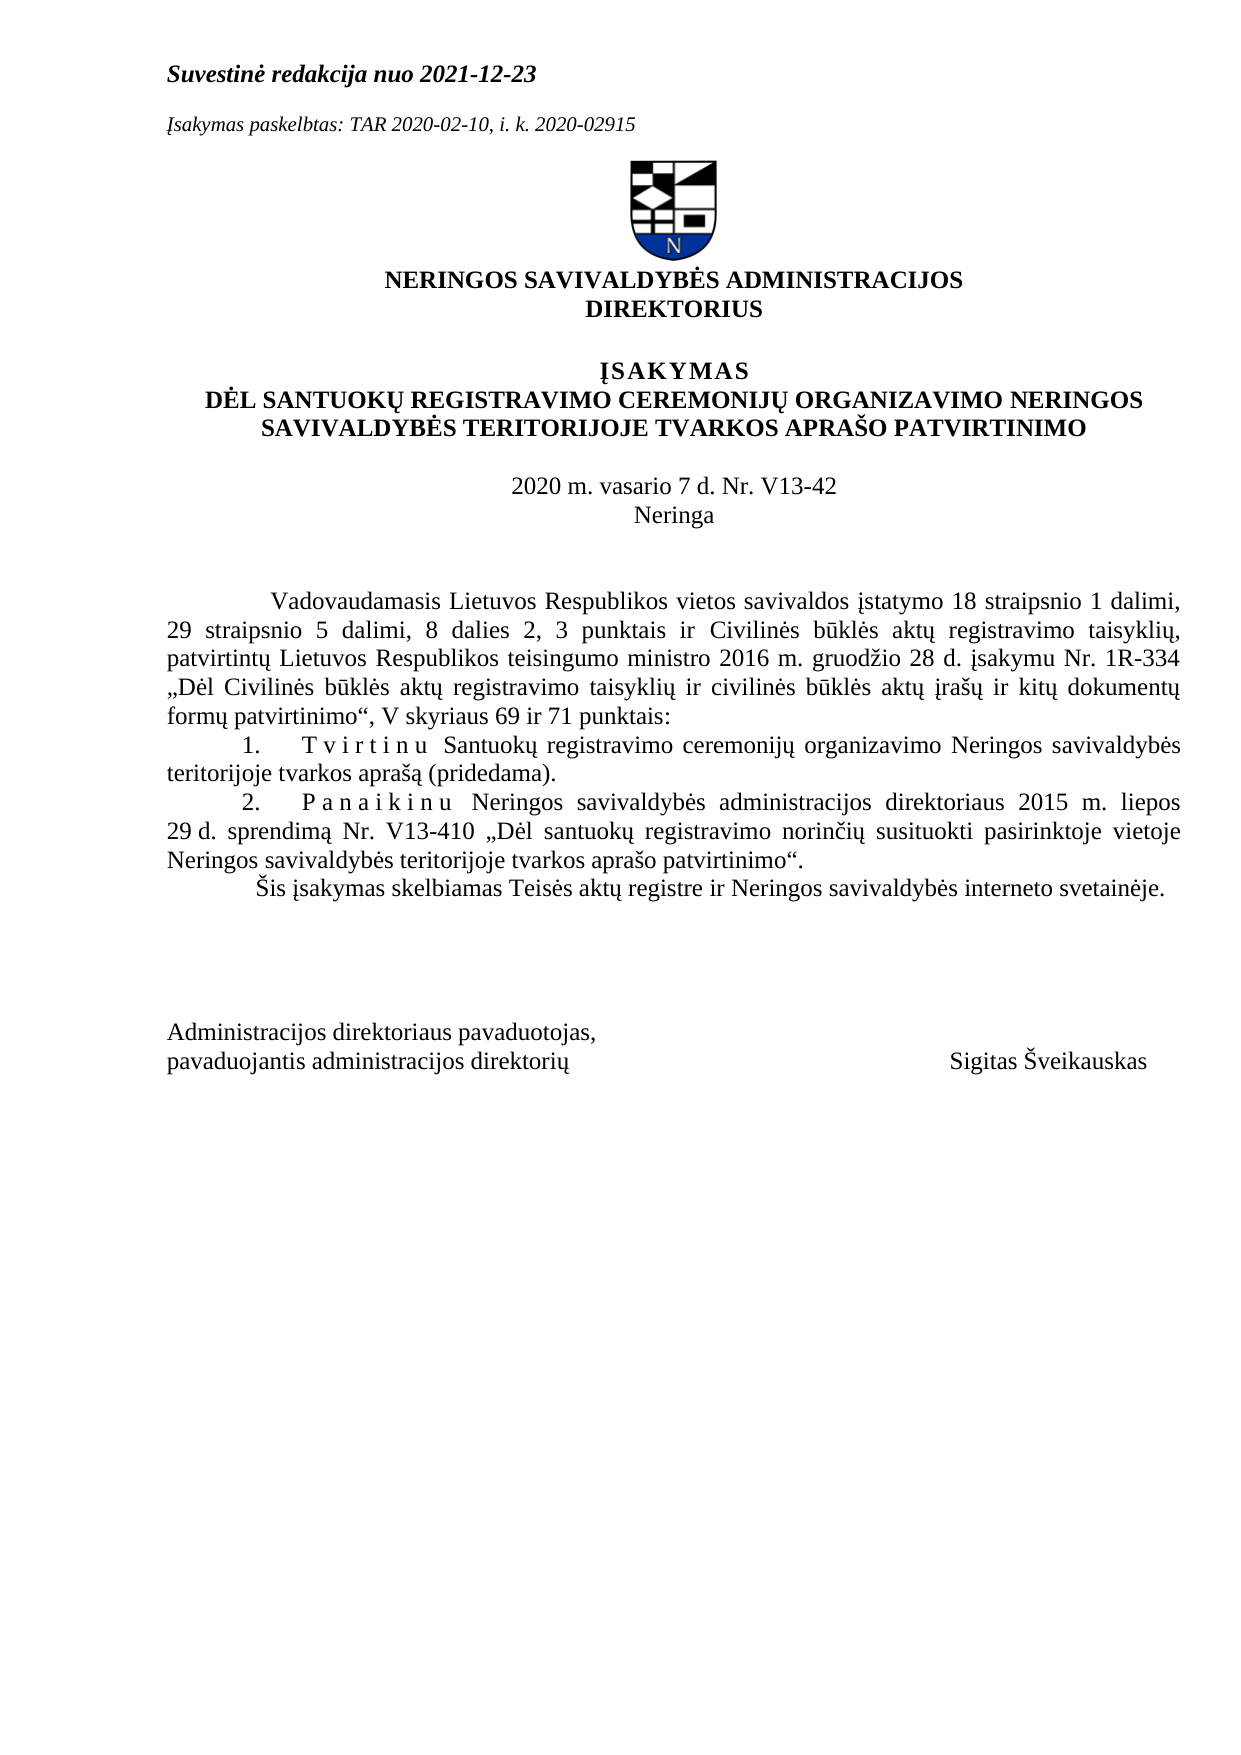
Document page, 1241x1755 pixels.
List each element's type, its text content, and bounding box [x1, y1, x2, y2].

text Vadovaudamasis Lietuvos Respublikos vietos savivaldos įstatymo 18 straipsnio 1 dalimi, 29 straipsnio 5 dalimi, 8 dalies 2, 3 punktais ir Civilinės būklės aktų registravimo taisyklių, patvirtintų Lietuvos Respublikos teisingumo ministro 2016 m. gruodžio 28 d. įsakymu Nr. 1R-334 „Dėl Civilinės būklės aktų registravimo taisyklių ir civilinės būklės aktų įrašų ir kitų dokumentų formų patvirtinimo“, V skyriaus 69 ir 71 punktais: [167, 586, 1181, 730]
text Neringa [167, 500, 1181, 528]
text pavaduojantis administracijos direktorių Sigitas Šveikauskas [167, 1046, 1181, 1075]
subtitle NERINGOS SAVIVALDYBĖS ADMINISTRACIJOS [167, 265, 1181, 294]
text Šis įsakymas skelbiamas Teisės aktų registre ir Neringos savivaldybės interneto svetainėje. [167, 873, 1181, 902]
text Įsakymas paskelbtas: TAR 2020-02-10, i. k. 2020-02915 [167, 112, 1181, 136]
subtitle Administracijos direktoriaus pavaduotojas, [167, 1017, 1181, 1046]
text Suvestinė redakcija nuo 2021-12-23 [167, 59, 1181, 88]
text 2. Panaikinu Neringos savivaldybės administracijos direktoriaus 2015 m. liepos 29 d. sprendimą Nr. V13-410 „Dėl santuokų registravimo norinčių susituokti pasirinktoje vietoje Neringos savivaldybės teritorijoje tvarkos aprašo patvirtinimo“. [167, 787, 1181, 873]
subtitle ĮSAKYMAS [167, 356, 1181, 385]
text DIREKTORIUS [167, 294, 1181, 322]
text DĖL SANTUOKŲ REGISTRAVIMO CEREMONIJŲ ORGANIZAVIMO NERINGOS SAVIVALDYBĖS TERITORIJOJE TVARKOS APRAŠO PATVIRTINIMO [167, 385, 1181, 442]
text 2020 m. vasario 7 d. Nr. V13-42 [167, 471, 1181, 500]
text 1. Tvirtinu Santuokų registravimo ceremonijų organizavimo Neringos savivaldybės teritorijoje tvarkos aprašą (pridedama). [167, 730, 1181, 787]
